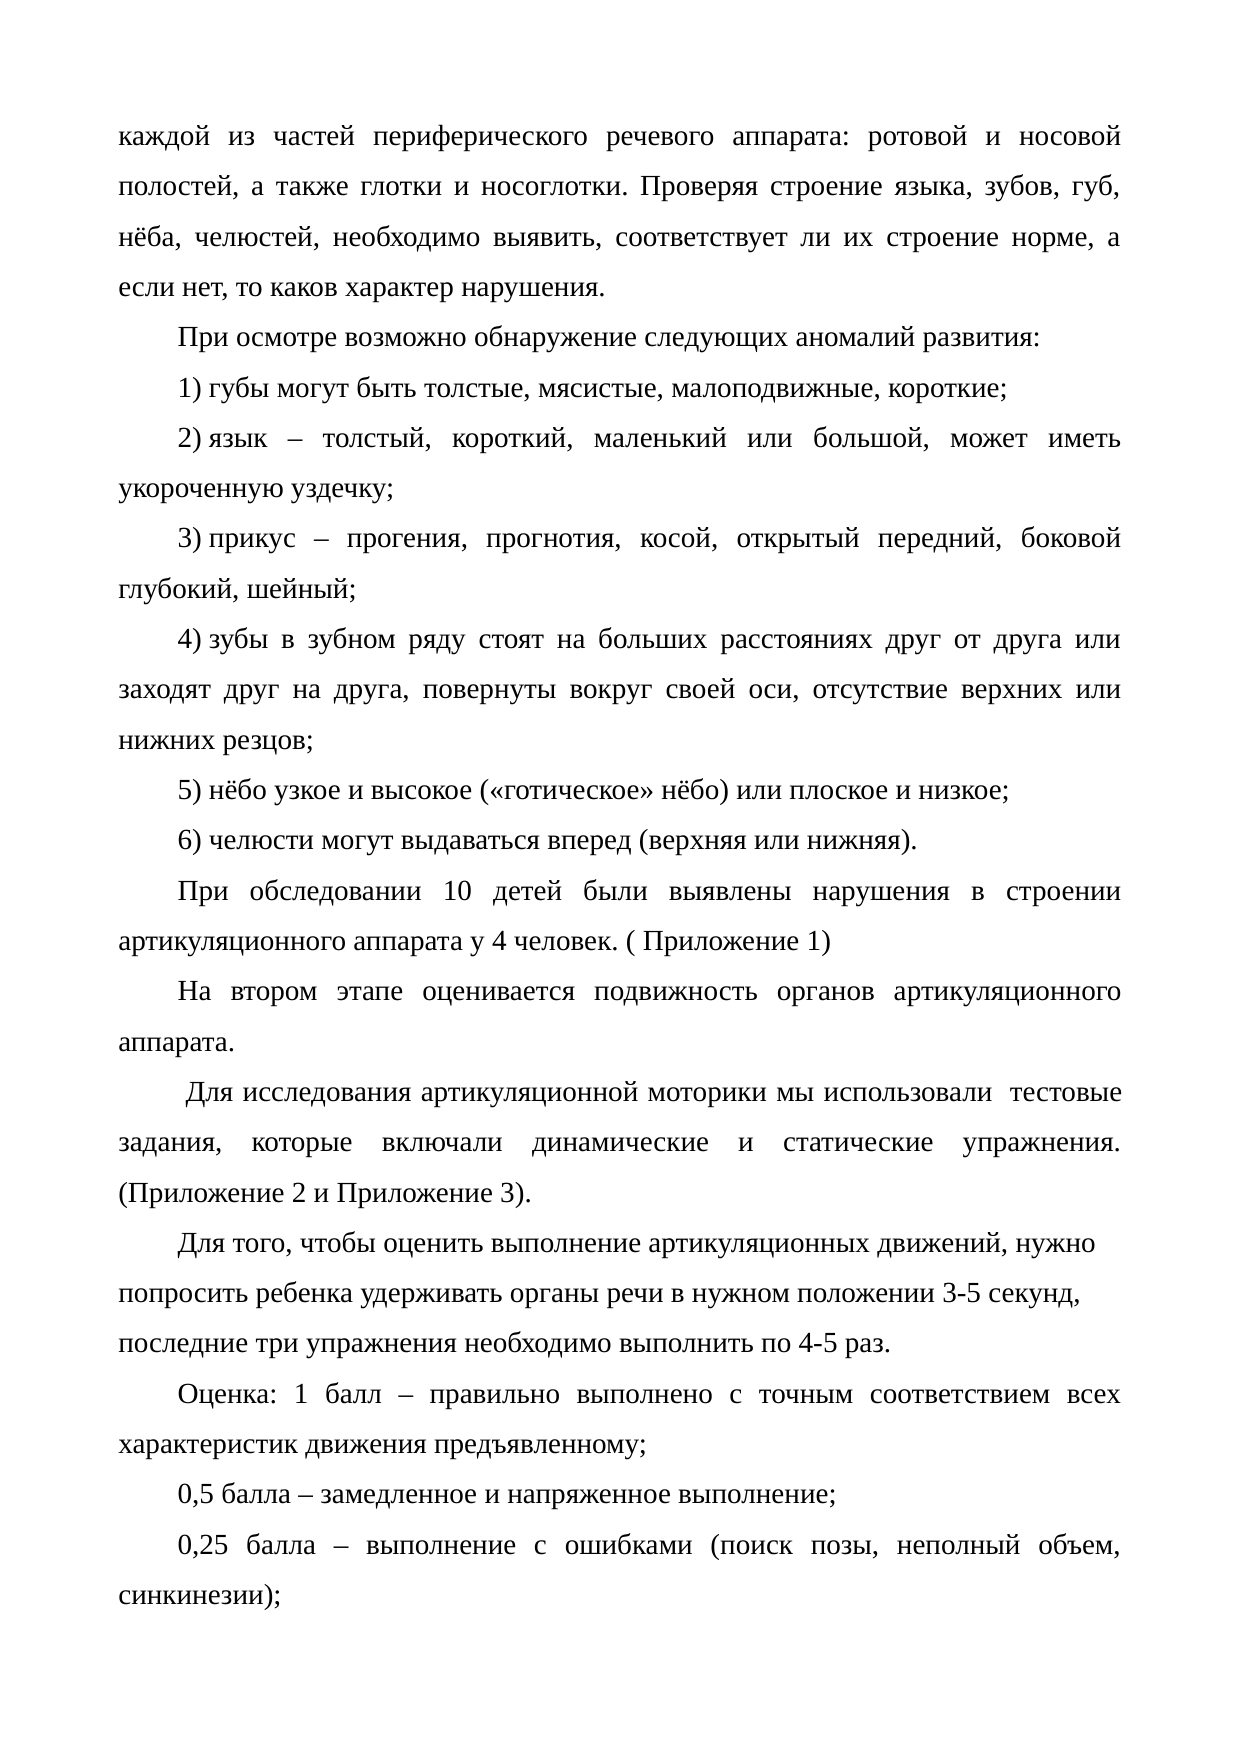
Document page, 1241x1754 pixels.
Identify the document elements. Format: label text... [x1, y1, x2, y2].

text При осмотре возможно обнаружение следующих аномалий развития: [118, 319, 1122, 353]
text 0,25 балла – выполнение с ошибками (поиск позы, неполный объем, синкинезии); [118, 1527, 1122, 1611]
text 6) челюсти могут выдаваться вперед (верхняя или нижняя). [118, 822, 1122, 856]
text 1) губы могут быть толстые, мясистые, малоподвижные, короткие; [118, 370, 1122, 403]
text 4) зубы в зубном ряду стоят на больших расстояниях друг от друга или заходят друг на друга, повернуты вокруг своей оси, отсутствие верхних или нижних резцов; [118, 621, 1122, 755]
text 0,5 балла – замедленное и напряженное выполнение; [118, 1477, 1122, 1510]
text На втором этапе оценивается подвижность органов артикуляционного аппарата. [118, 973, 1122, 1057]
text Оценка: 1 балл – правильно выполнено с точным соответствием всех характеристик движения предъявленному; [118, 1376, 1122, 1460]
text При обследовании 10 детей были выявлены нарушения в строении артикуляционного аппарата у 4 человек. ( Приложение 1) [118, 873, 1122, 957]
text Для того, чтобы оценить выполнение артикуляционных движений, нужно попросить ребенка удерживать органы речи в нужном положении 3-5 секунд, последние три упражнения необходимо выполнить по 4-5 раз. [118, 1225, 1122, 1359]
text 2) язык – толстый, короткий, маленький или большой, может иметь укороченную уздечку; [118, 420, 1122, 504]
text 5) нёбо узкое и высокое («готическое» нёбо) или плоское и низкое; [118, 772, 1122, 806]
text 3) прикус – прогения, прогнотия, косой, открытый передний, боковой глубокий, шейный; [118, 521, 1122, 604]
text Для исследования артикуляционной моторики мы использовали тестовые задания, которые включали динамические и статические упражнения. (Приложение 2 и Приложение 3). [118, 1074, 1122, 1208]
text каждой из частей периферического речевого аппарата: ротовой и носовой полостей, а также глотки и носоглотки. Проверяя строение языка, зубов, губ, нёба, челюстей, необходимо выявить, соответствует ли их строение норме, а если нет, то каков характер нарушения. [118, 118, 1122, 303]
